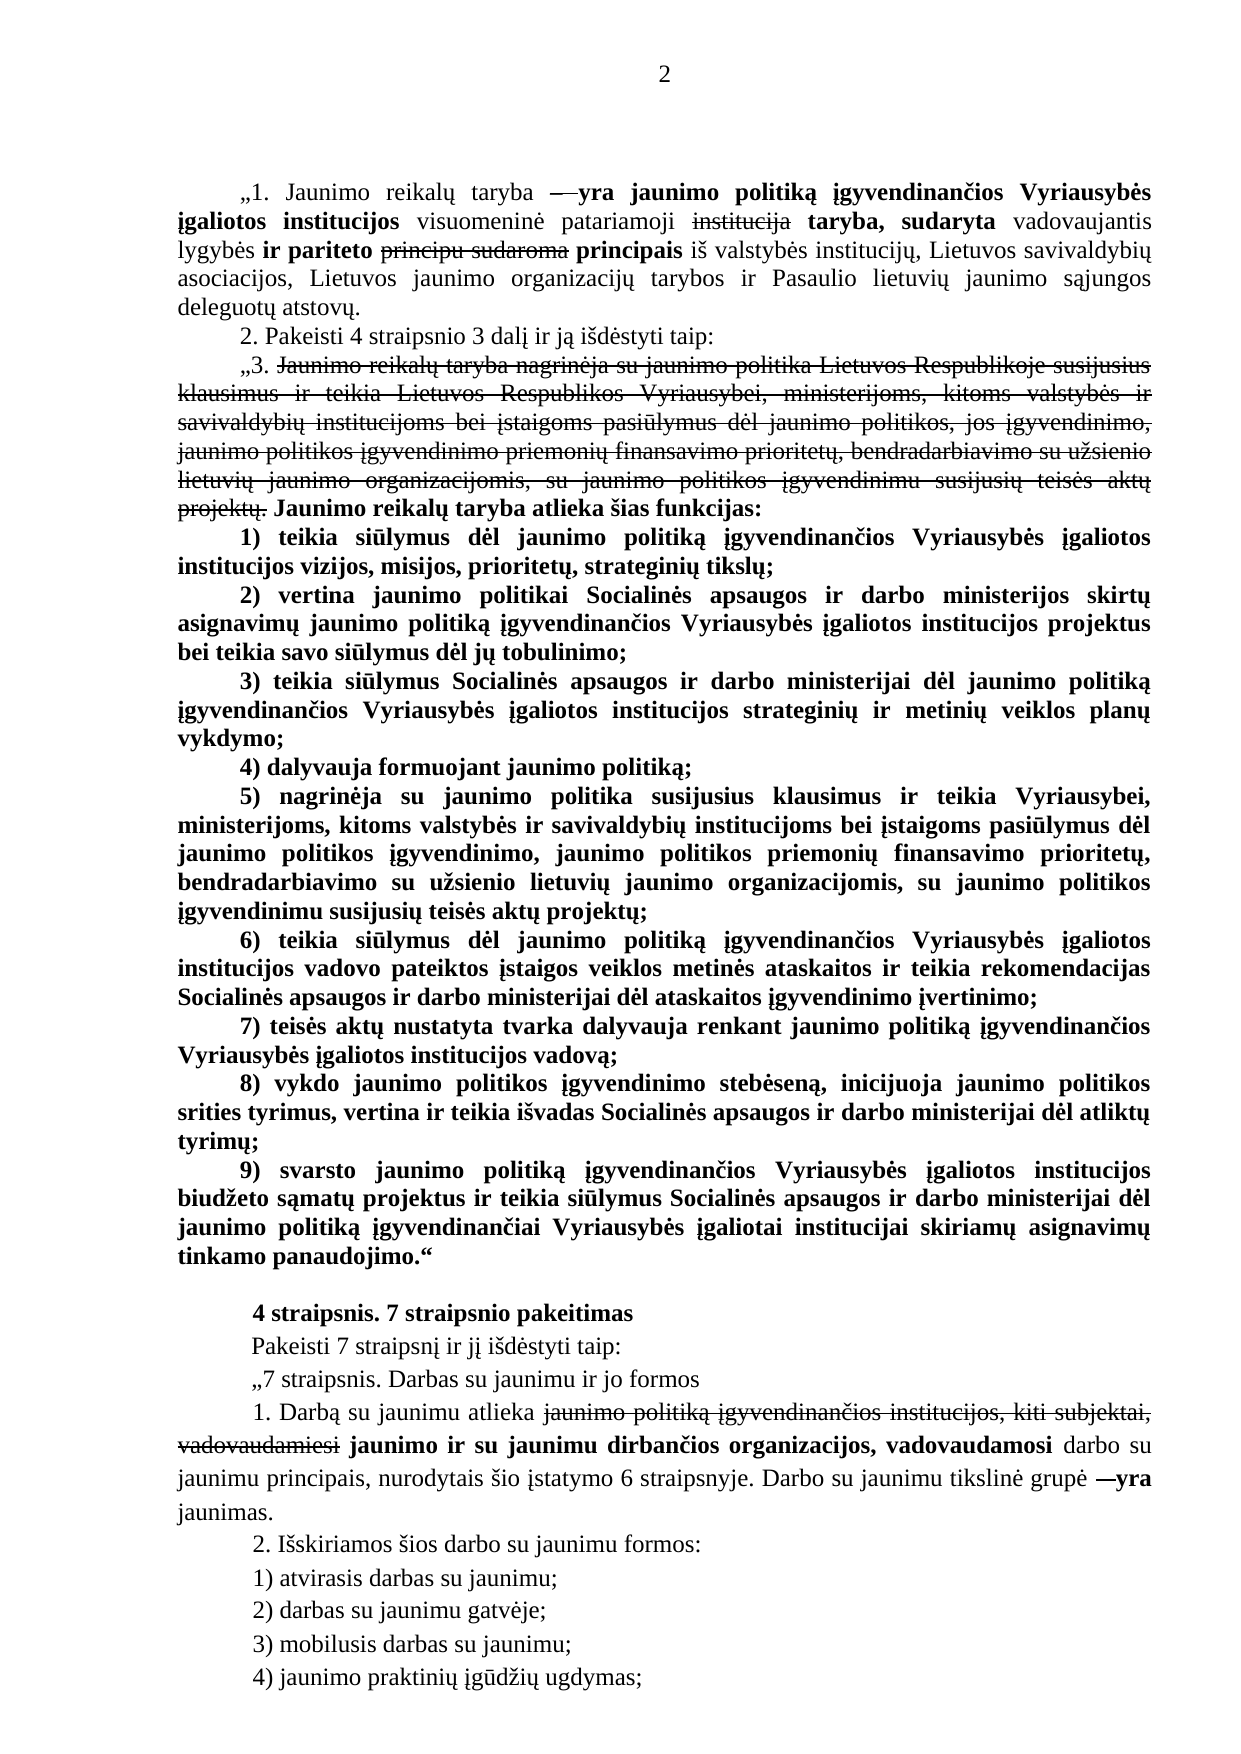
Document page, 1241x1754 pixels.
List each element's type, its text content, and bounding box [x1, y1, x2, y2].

text 8) vykdo jaunimo politikos įgyvendinimo stebėseną, inicijuoja jaunimo politikos srities tyrimus, vertina ir teikia išvadas Socialinės apsaugos ir darbo ministerijai dėl atliktų tyrimų; [177, 1068, 1152, 1155]
text „3. Jaunimo reikalų taryba nagrinėja su jaunimo politika Lietuvos Respublikoje susijusius klausimus ir teikia Lietuvos Respublikos Vyriausybei, ministerijoms, kitoms valstybės ir savivaldybių institucijoms bei įstaigoms pasiūlymus dėl jaunimo politikos, jos įgyvendinimo, jaunimo politikos įgyvendinimo priemonių finansavimo prioritetų, bendradarbiavimo su užsienio lietuvių jaunimo organizacijomis, su jaunimo politikos įgyvendinimu susijusių teisės aktų projektų. Jaunimo reikalų taryba atlieka šias funkcijas: [177, 453, 1152, 522]
text 1) teikia siūlymus dėl jaunimo politiką įgyvendinančios Vyriausybės įgaliotos institucijos vizijos, misijos, prioritetų, strateginių tikslų; [177, 522, 1152, 580]
text „3. Jaunimo reikalų taryba nagrinėja su jaunimo politika Lietuvos Respublikoje susijusius klausimus ir teikia Lietuvos Respublikos Vyriausybei, ministerijoms, kitoms valstybės ir savivaldybių institucijoms bei įstaigoms pasiūlymus dėl jaunimo politikos, jos įgyvendinimo, jaunimo politikos įgyvendinimo priemonių finansavimo prioritetų, bendradarbiavimo su užsienio lietuvių jaunimo organizacijomis, su jaunimo politikos įgyvendinimu susijusių teisės aktų projektų. Jaunimo reikalų taryba atlieka šias funkcijas: [177, 350, 1152, 394]
text „1. Jaunimo reikalų taryba – yra jaunimo politiką įgyvendinančios Vyriausybės įgaliotos institucijos visuomeninė patariamoji institucija taryba, sudaryta vadovaujantis lygybės ir pariteto principu sudaroma principais iš valstybės institucijų, Lietuvos savivaldybių asociacijos, Lietuvos jaunimo organizacijų tarybos ir Pasaulio lietuvių jaunimo sąjungos deleguotų atstovų. [177, 177, 1152, 321]
text 4) jaunimo praktinių įgūdžių ugdymas; [177, 1662, 1152, 1690]
text 7) teisės aktų nustatyta tvarka dalyvauja renkant jaunimo politiką įgyvendinančios Vyriausybės įgaliotos institucijos vadovą; [177, 1011, 1152, 1068]
text „7 straipsnis. Darbas su jaunimu ir jo formos [251, 1364, 1152, 1393]
text 3) mobilusis darbas su jaunimu; [177, 1629, 1152, 1657]
text 2. Išskiriamos šios darbo su jaunimu formos: [177, 1529, 1152, 1558]
text 6) teikia siūlymus dėl jaunimo politiką įgyvendinančios Vyriausybės įgaliotos institucijos vadovo pateiktos įstaigos veiklos metinės ataskaitos ir teikia rekomendacijas Socialinės apsaugos ir darbo ministerijai dėl ataskaitos įgyvendinimo įvertinimo; [177, 925, 1152, 1011]
text 1. Darbą su jaunimu atlieka jaunimo politiką įgyvendinančios institucijos, kiti subjektai, vadovaudamiesi jaunimo ir su jaunimu dirbančios organizacijos, vadovaudamosi darbo su jaunimu principais, nurodytais šio įstatymo 6 straipsnyje. Darbo su jaunimu tikslinė grupė – yra jaunimas. [177, 1397, 1152, 1525]
text 4) dalyvauja formuojant jaunimo politiką; [177, 752, 1152, 781]
text 5) nagrinėja su jaunimo politika susijusius klausimus ir teikia Vyriausybei, ministerijoms, kitoms valstybės ir savivaldybių institucijoms bei įstaigoms pasiūlymus dėl jaunimo politikos įgyvendinimo, jaunimo politikos priemonių finansavimo prioritetų, bendradarbiavimo su užsienio lietuvių jaunimo organizacijomis, su jaunimo politikos įgyvendinimu susijusių teisės aktų projektų; [177, 781, 1152, 925]
text 2. Pakeisti 4 straipsnio 3 dalį ir ją išdėstyti taip: [177, 321, 1152, 350]
text 4 straipsnis. 7 straipsnio pakeitimas [177, 1298, 1152, 1327]
text 9) svarsto jaunimo politiką įgyvendinančios Vyriausybės įgaliotos institucijos biudžeto sąmatų projektus ir teikia siūlymus Socialinės apsaugos ir darbo ministerijai dėl jaunimo politiką įgyvendinančiai Vyriausybės įgaliotai institucijai skiriamų asignavimų tinkamo panaudojimo.“ [177, 1155, 1152, 1270]
text „3. Jaunimo reikalų taryba nagrinėja su jaunimo politika Lietuvos Respublikoje susijusius klausimus ir teikia Lietuvos Respublikos Vyriausybei, ministerijoms, kitoms valstybės ir savivaldybių institucijoms bei įstaigoms pasiūlymus dėl jaunimo politikos, jos įgyvendinimo, jaunimo politikos įgyvendinimo priemonių finansavimo prioritetų, bendradarbiavimo su užsienio lietuvių jaunimo organizacijomis, su jaunimo politikos įgyvendinimu susijusių teisės aktų projektų. Jaunimo reikalų taryba atlieka šias funkcijas: [177, 424, 1152, 452]
text Pakeisti 7 straipsnį ir jį išdėstyti taip: [177, 1331, 1152, 1360]
text 1) atvirasis darbas su jaunimu; [177, 1563, 1152, 1591]
text „3. Jaunimo reikalų taryba nagrinėja su jaunimo politika Lietuvos Respublikoje susijusius klausimus ir teikia Lietuvos Respublikos Vyriausybei, ministerijoms, kitoms valstybės ir savivaldybių institucijoms bei įstaigoms pasiūlymus dėl jaunimo politikos, jos įgyvendinimo, jaunimo politikos įgyvendinimo priemonių finansavimo prioritetų, bendradarbiavimo su užsienio lietuvių jaunimo organizacijomis, su jaunimo politikos įgyvendinimu susijusių teisės aktų projektų. Jaunimo reikalų taryba atlieka šias funkcijas: [177, 395, 1152, 423]
text 3) teikia siūlymus Socialinės apsaugos ir darbo ministerijai dėl jaunimo politiką įgyvendinančios Vyriausybės įgaliotos institucijos strateginių ir metinių veiklos planų vykdymo; [177, 666, 1152, 752]
text 2) vertina jaunimo politikai Socialinės apsaugos ir darbo ministerijos skirtų asignavimų jaunimo politiką įgyvendinančios Vyriausybės įgaliotos institucijos projektus bei teikia savo siūlymus dėl jų tobulinimo; [177, 580, 1152, 666]
text 2) darbas su jaunimu gatvėje; [177, 1596, 1152, 1624]
